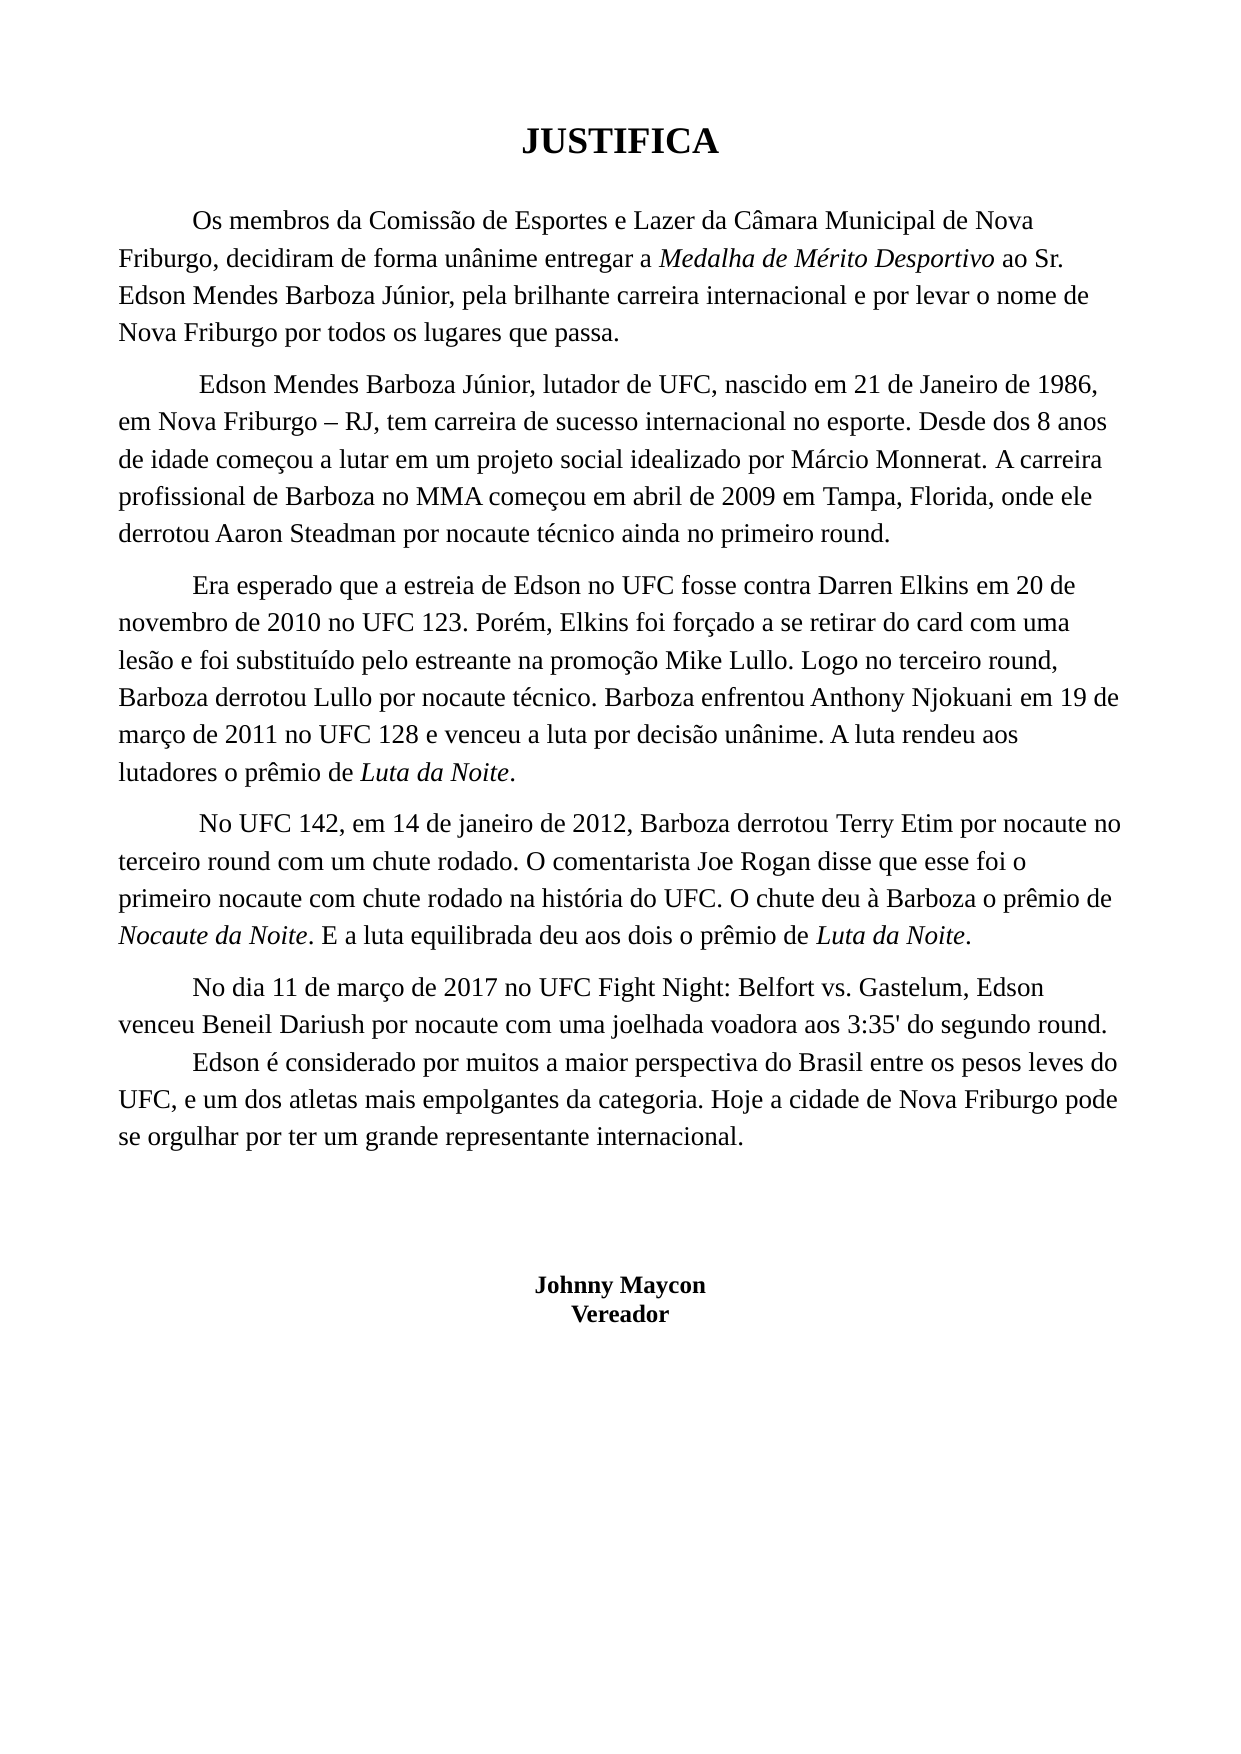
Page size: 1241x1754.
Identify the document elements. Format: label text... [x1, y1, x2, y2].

text Johnny Maycon [118, 1270, 1122, 1299]
text JUSTIFICA [118, 118, 1122, 161]
text Edson Mendes Barboza Júnior, lutador de UFC, nascido em 21 de Janeiro de 1986, em Nova Friburgo – RJ, tem carreira de sucesso internacional no esporte. Desde dos 8 anos de idade começou a lutar em um projeto social idealizado por Márcio Monnerat. A carreira profissional de Barboza no MMA começou em abril de 2009 em Tampa, Florida, onde ele derrotou Aaron Steadman por nocaute técnico ainda no primeiro round. [118, 368, 1122, 548]
text Era esperado que a estreia de Edson no UFC fosse contra Darren Elkins em 20 de novembro de 2010 no UFC 123. Porém, Elkins foi forçado a se retirar do card com uma lesão e foi substituído pelo estreante na promoção Mike Lullo. Logo no terceiro round, Barboza derrotou Lullo por nocaute técnico. Barboza enfrentou Anthony Njokuani em 19 de março de 2011 no UFC 128 e venceu a luta por decisão unânime. A luta rendeu aos lutadores o prêmio de Luta da Noite. [118, 569, 1122, 787]
text Vereador [118, 1299, 1122, 1328]
text Os membros da Comissão de Esportes e Lazer da Câmara Municipal de Nova Friburgo, decidiram de forma unânime entregar a Medalha de Mérito Desportivo ao Sr. Edson Mendes Barboza Júnior, pela brilhante carreira internacional e por levar o nome de Nova Friburgo por todos os lugares que passa. [118, 204, 1122, 347]
text No dia 11 de março de 2017 no UFC Fight Night: Belfort vs. Gastelum, Edson venceu Beneil Dariush por nocaute com uma joelhada voadora aos 3:35' do segundo round. Edson é considerado por muitos a maior perspectiva do Brasil entre os pesos leves do UFC, e um dos atletas mais empolgantes da categoria. Hoje a cidade de Nova Friburgo pode se orgulhar por ter um grande representante internacional. [118, 971, 1122, 1152]
text No UFC 142, em 14 de janeiro de 2012, Barboza derrotou Terry Etim por nocaute no terceiro round com um chute rodado. O comentarista Joe Rogan disse que esse foi o primeiro nocaute com chute rodado na história do UFC. O chute deu à Barboza o prêmio de Nocaute da Noite. E a luta equilibrada deu aos dois o prêmio de Luta da Noite. [118, 807, 1122, 951]
